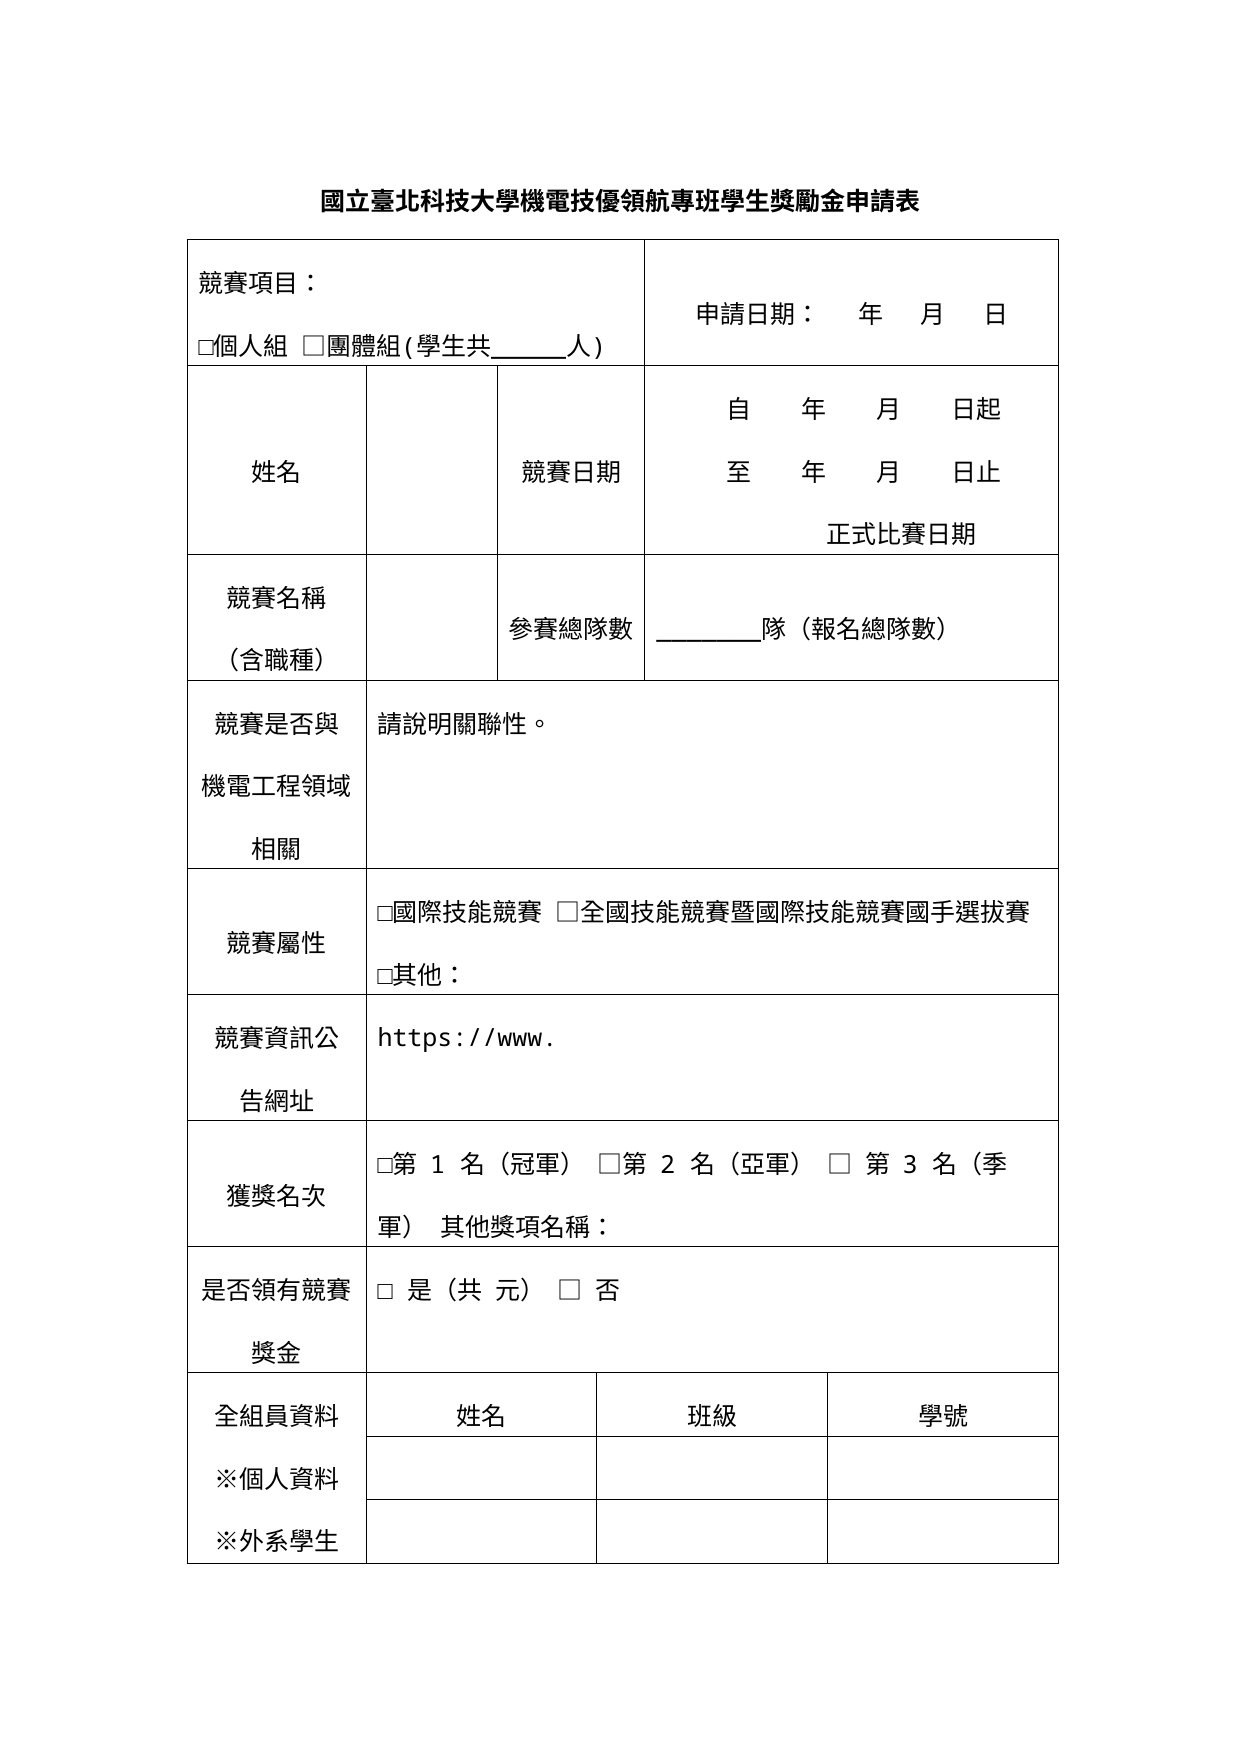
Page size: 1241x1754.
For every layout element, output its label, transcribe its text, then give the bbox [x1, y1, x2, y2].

table_cell [367, 555, 497, 679]
table_cell 請說明關聯性。 [367, 681, 1058, 868]
table_cell 競賽屬性 [188, 869, 366, 994]
table_cell 姓名 [367, 1373, 596, 1436]
table_cell [828, 1500, 1058, 1563]
table_cell [367, 1437, 596, 1499]
table_cell 是否領有競賽獎金 [188, 1247, 366, 1372]
text 國立臺北科技大學機電技優領航專班學生獎勵金申請表 [187, 158, 1053, 221]
table_cell 競賽資訊公 告網址 [188, 995, 366, 1120]
table_cell 競賽是否與 機電工程領域相關 [188, 681, 366, 868]
table_cell 自 年 月 日起 至 年 月 日止 正式比賽日期 [645, 366, 1058, 553]
table_cell [367, 1500, 596, 1563]
table_cell 競賽名稱 （含職種） [188, 555, 366, 679]
table_cell 班級 [597, 1373, 827, 1436]
table_cell □國際技能競賽 □全國技能競賽暨國際技能競賽國手選拔賽 □其他： [367, 869, 1058, 994]
table_header 競賽項目： □個人組 □團體組(學生共_____人) [188, 240, 644, 365]
table_cell 競賽日期 [498, 366, 644, 553]
table_cell 學號 [828, 1373, 1058, 1436]
table_cell 姓名 [188, 366, 366, 553]
table_cell 參賽總隊數 [498, 555, 644, 679]
table_cell _______隊（報名總隊數） [645, 555, 1058, 679]
table_cell 全組員資料 ※個人資料 ※外系學生 [188, 1373, 366, 1563]
table_cell [828, 1437, 1058, 1499]
table_cell □ 是（共 元） □ 否 [367, 1247, 1058, 1372]
table_cell https://www. [367, 995, 1058, 1120]
table_cell [597, 1437, 827, 1499]
table_cell □第 1 名（冠軍） □第 2 名（亞軍） □ 第 3 名（季軍） 其他獎項名稱： [367, 1121, 1058, 1246]
table_header 申請日期： 年 月 日 [645, 240, 1058, 365]
table_cell 獲獎名次 [188, 1121, 366, 1246]
table_cell [597, 1500, 827, 1563]
table_cell [367, 366, 497, 553]
